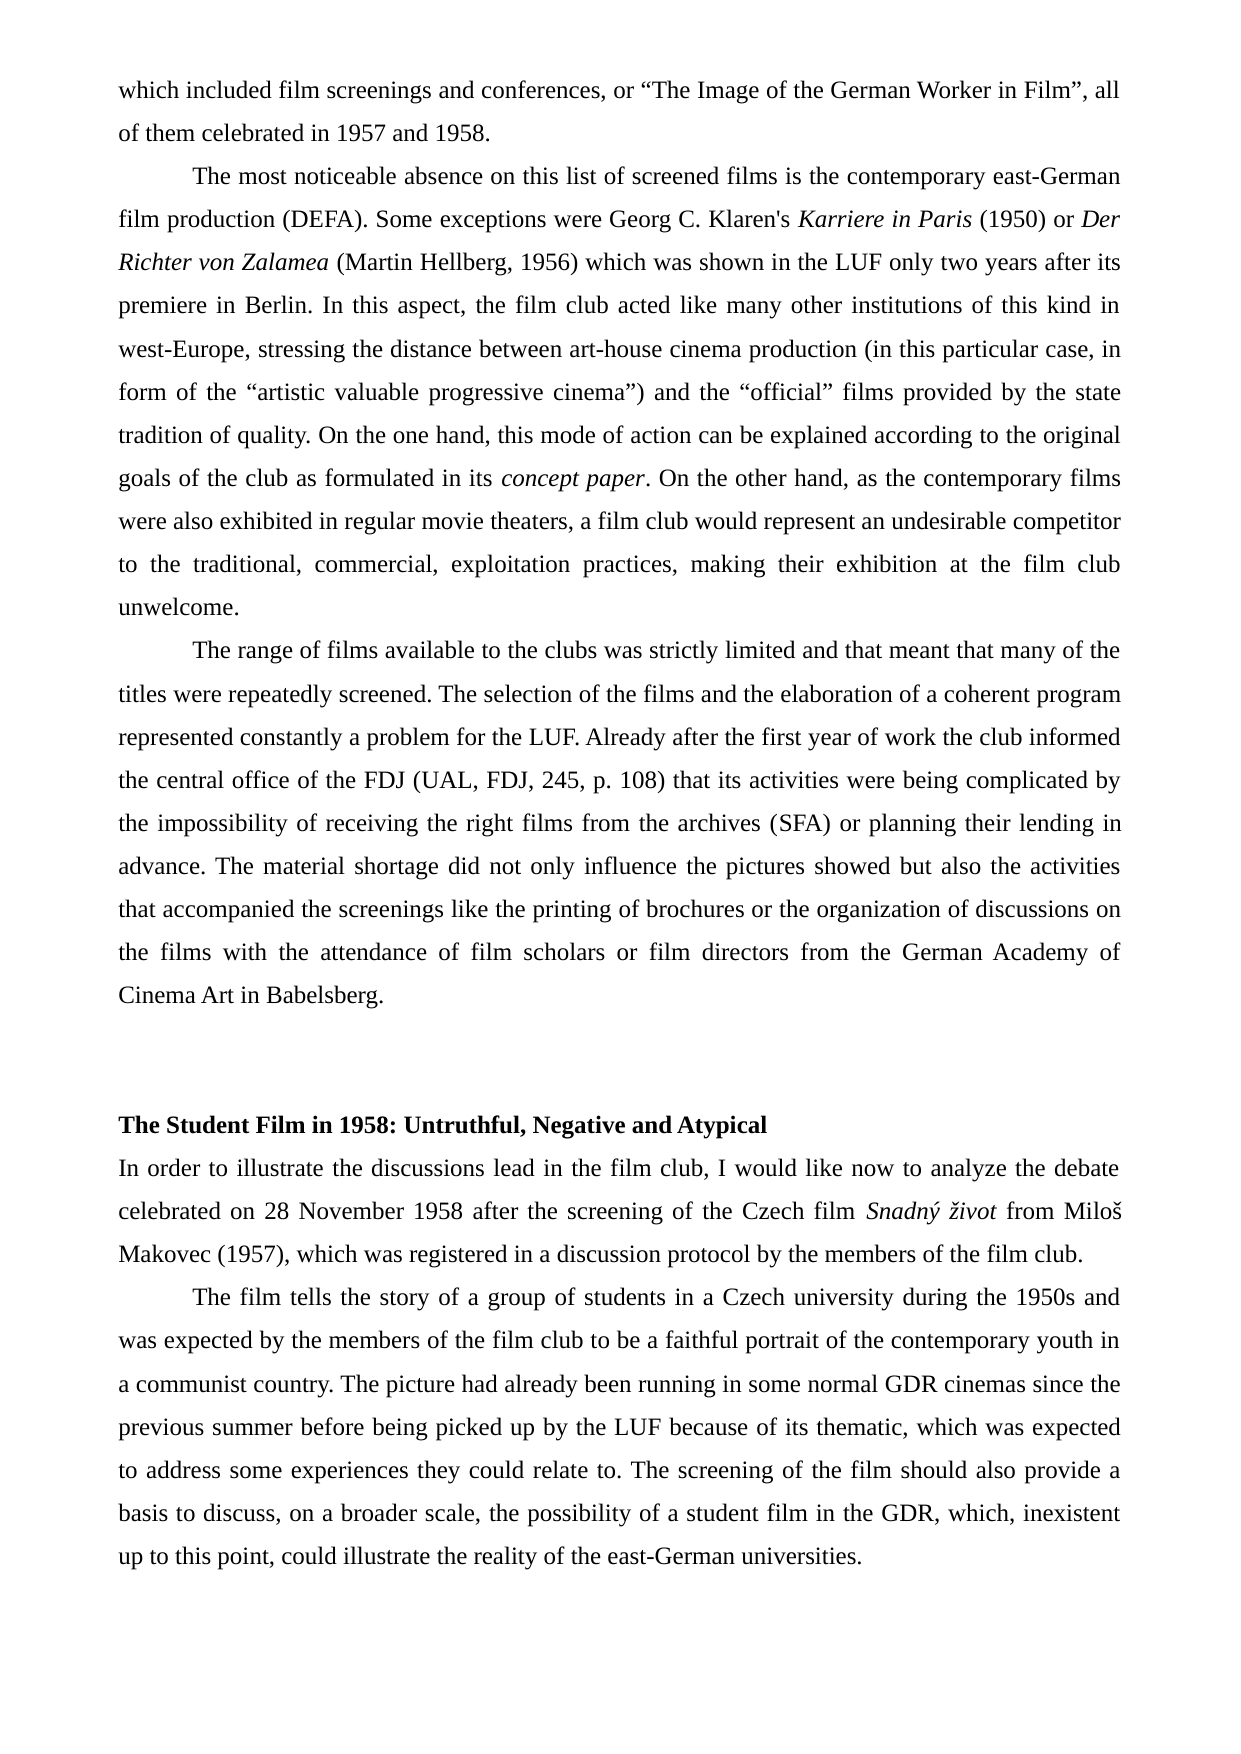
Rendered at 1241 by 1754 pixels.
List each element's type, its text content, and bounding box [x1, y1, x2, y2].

text The film tells the story of a group of students in a Czech university during the 1950s and was expected by the members of the film club to be a faithful portrait of the contemporary youth in a communist country. The picture had already been running in some normal GDR cinemas since the previous summer before being picked up by the LUF because of its thematic, which was expected to address some experiences they could relate to. The screening of the film should also provide a basis to discuss, on a broader scale, the possibility of a student film in the GDR, which, inexistent up to this point, could illustrate the reality of the east-German universities. [118, 1282, 1122, 1570]
text The Student Film in 1958: Untruthful, Negative and Atypical [118, 1110, 1122, 1139]
text The range of films available to the clubs was strictly limited and that meant that many of the titles were repeatedly screened. The selection of the films and the elaboration of a coherent program represented constantly a problem for the LUF. Already after the first year of work the club informed the central office of the FDJ (UAL, FDJ, 245, p. 108) that its activities were being complicated by the impossibility of receiving the right films from the archives (SFA) or planning their lending in advance. The material shortage did not only influence the pictures showed but also the activities that accompanied the screenings like the printing of brochures or the organization of discussions on the films with the attendance of film scholars or film directors from the German Academy of Cinema Art in Babelsberg. [118, 636, 1122, 1009]
text In order to illustrate the discussions lead in the film club, I would like now to analyze the debate celebrated on 28 November 1958 after the screening of the Czech film Snadný život from Miloš Makovec (1957), which was registered in a discussion protocol by the members of the film club. [118, 1153, 1122, 1268]
text which included film screenings and conferences, or “The Image of the German Worker in Film”, all of them celebrated in 1957 and 1958. [118, 75, 1122, 147]
text The most noticeable absence on this list of screened films is the contemporary east-German film production (DEFA). Some exceptions were Georg C. Klaren's Karriere in Paris (1950) or Der Richter von Zalamea (Martin Hellberg, 1956) which was shown in the LUF only two years after its premiere in Berlin. In this aspect, the film club acted like many other institutions of this kind in west-Europe, stressing the distance between art-house cinema production (in this particular case, in form of the “artistic valuable progressive cinema”) and the “official” films provided by the state tradition of quality. On the one hand, this mode of action can be explained according to the original goals of the club as formulated in its concept paper. On the other hand, as the contemporary films were also exhibited in regular movie theaters, a film club would represent an undesirable competitor to the traditional, commercial, exploitation practices, making their exhibition at the film club unwelcome. [118, 161, 1122, 621]
